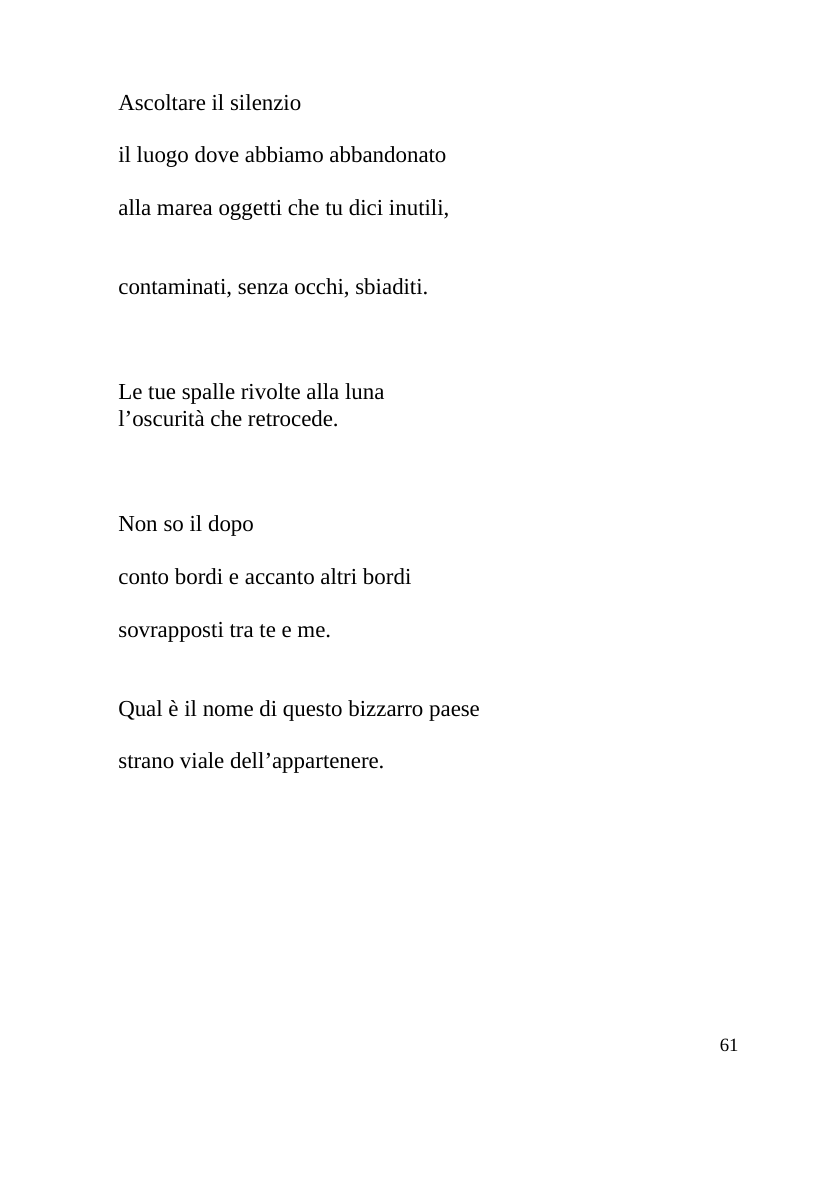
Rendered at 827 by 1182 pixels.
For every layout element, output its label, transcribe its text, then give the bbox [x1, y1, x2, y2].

text Ascoltare il silenzio [88, 88, 738, 115]
text l’oscurità che retrocede. [88, 405, 738, 431]
text il luogo dove abbiamo abbandonato [88, 141, 738, 168]
text strano viale dell’appartenere. [88, 747, 738, 774]
text alla marea oggetti che tu dici inutili, [88, 194, 738, 220]
text Le tue spalle rivolte alla luna [88, 378, 738, 405]
text contaminati, senza occhi, sbiaditi. [88, 273, 738, 299]
text Qual è il nome di questo bizzarro paese [88, 695, 738, 721]
text conto bordi e accanto altri bordi [88, 563, 738, 589]
text Non so il dopo [88, 510, 738, 537]
text sovrapposti tra te e me. [88, 616, 738, 642]
